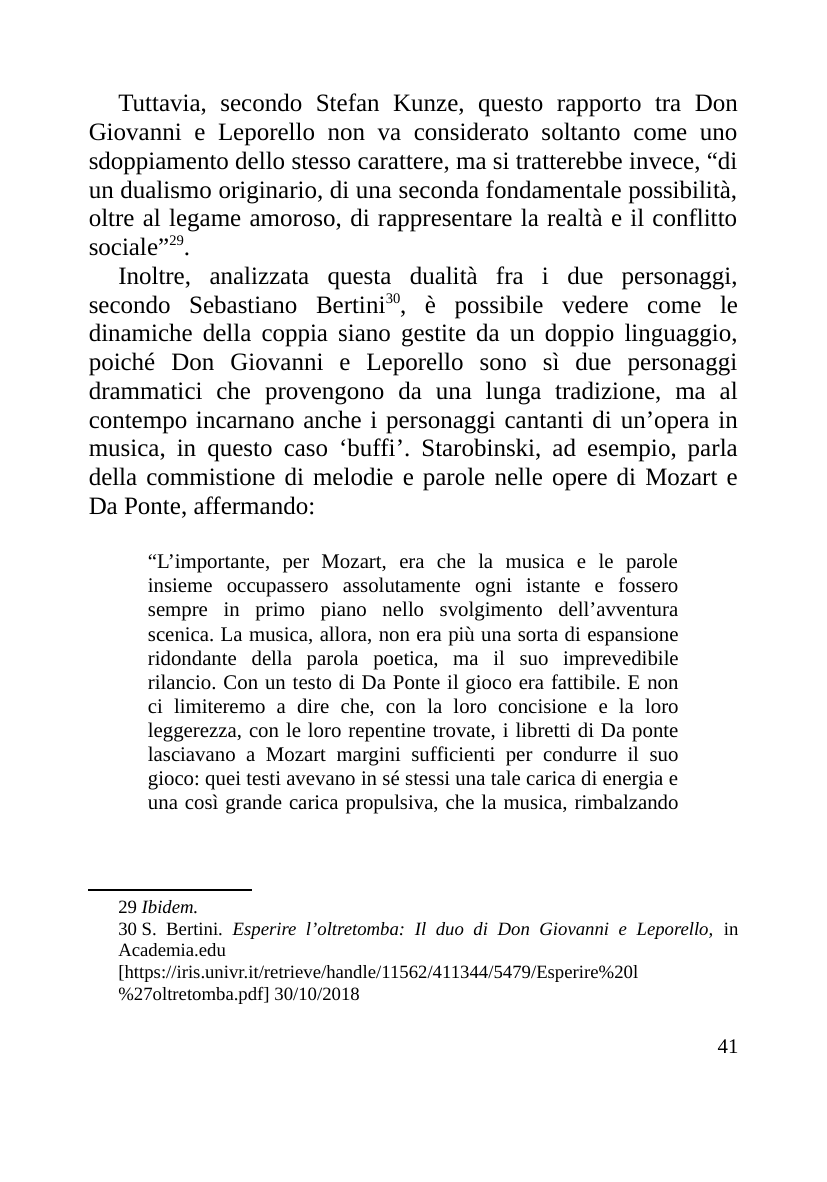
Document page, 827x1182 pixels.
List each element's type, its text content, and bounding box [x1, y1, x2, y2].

text Tuttavia, secondo Stefan Kunze, questo rapporto tra Don Giovanni e Leporello non va considerato soltanto come uno sdoppiamento dello stesso carattere, ma si tratterebbe invece, “di un dualismo originario, di una seconda fondamentale possibilità, oltre al legame amoroso, di rappresentare la realtà e il conflitto sociale”. [88, 88, 738, 261]
text Inoltre, analizzata questa dualità fra i due personaggi, secondo Sebastiano Bertini, è possibile vedere come le dinamiche della coppia siano gestite da un doppio linguaggio, poiché Don Giovanni e Leporello sono sì due personaggi drammatici che provengono da una lunga tradizione, ma al contempo incarnano anche i personaggi cantanti di un’opera in musica, in questo caso ‘buffi’. Starobinski, ad esempio, parla della commistione di melodie e parole nelle opere di Mozart e Da Ponte, affermando: [88, 261, 738, 520]
text [https://iris.univr.it/retrieve/handle/11562/411344/5479/Esperire%20l%27oltretomba.pdf] 30/10/2018 [118, 961, 738, 1004]
text S. Bertini. Esperire l’oltretomba: Il duo di Don Giovanni e Leporello, in Academia.edu [118, 918, 738, 961]
text Ibidem. [118, 896, 738, 918]
text “L’importante, per Mozart, era che la musica e le parole insieme occupassero assolutamente ogni istante e fossero sempre in primo piano nello svolgimento dell’avventura scenica. La musica, allora, non era più una sorta di espansione ridondante della parola poetica, ma il suo imprevedibile rilancio. Con un testo di Da Ponte il gioco era fattibile. E non ci limiteremo a dire che, con la loro concisione e la loro leggerezza, con le loro repentine trovate, i libretti di Da ponte lasciavano a Mozart margini sufficienti per condurre il suo gioco: quei testi avevano in sé stessi una tale carica di energia e una così grande carica propulsiva, che la musica, rimbalzando [148, 549, 679, 814]
